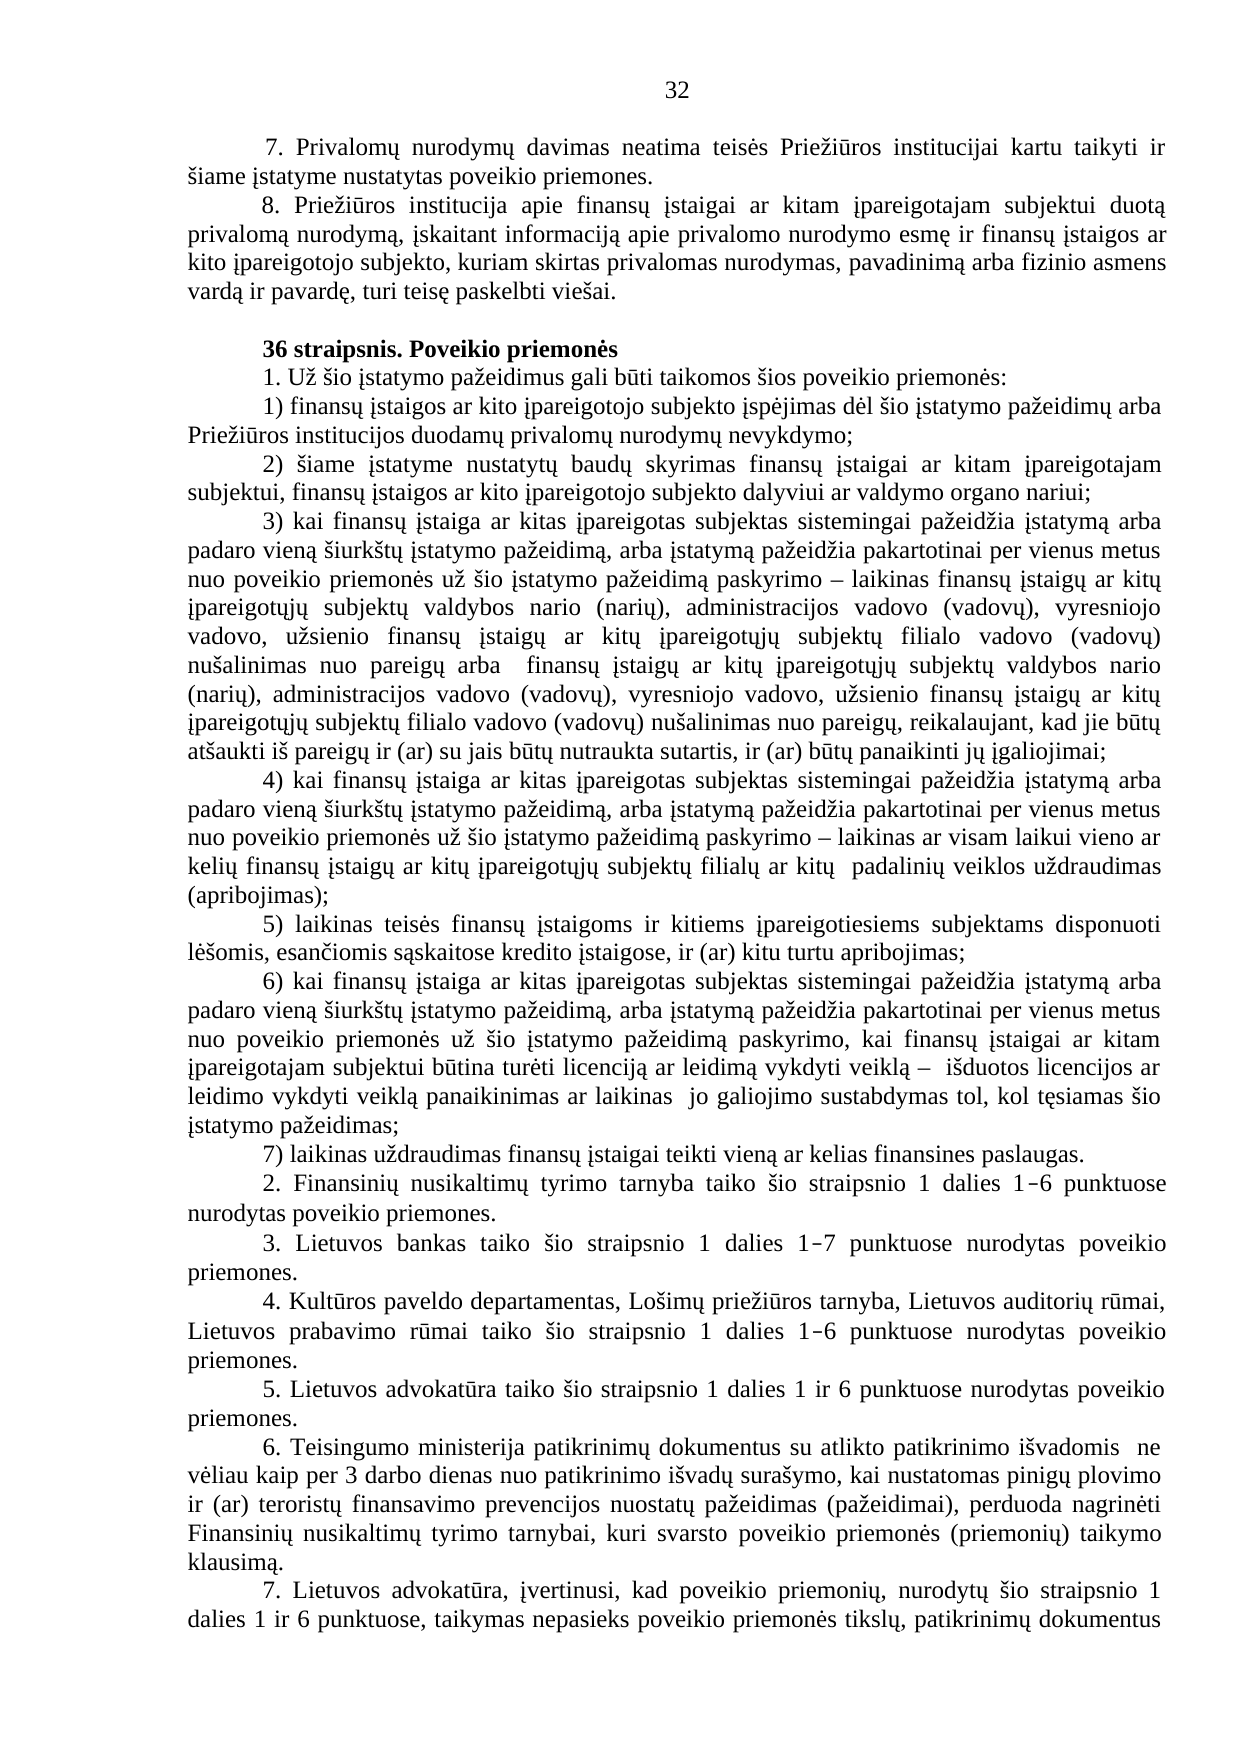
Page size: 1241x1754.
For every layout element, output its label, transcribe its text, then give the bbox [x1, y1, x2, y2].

text 1. Už šio įstatymo pažeidimus gali būti taikomos šios poveikio priemonės: [187, 362, 1162, 391]
text 3. Lietuvos bankas taiko šio straipsnio 1 dalies 1–7 punktuose nurodytas poveikio priemones. [187, 1227, 1167, 1286]
text 36 straipsnis. Poveikio priemonės [187, 334, 1162, 362]
text 1) finansų įstaigos ar kito įpareigotojo subjekto įspėjimas dėl šio įstatymo pažeidimų arba Priežiūros institucijos duodamų privalomų nurodymų nevykdymo; [187, 391, 1162, 449]
text 6) kai finansų įstaiga ar kitas įpareigotas subjektas sistemingai pažeidžia įstatymą arba padaro vieną šiurkštų įstatymo pažeidimą, arba įstatymą pažeidžia pakartotinai per vienus metus nuo poveikio priemonės už šio įstatymo pažeidimą paskyrimo, kai finansų įstaigai ar kitam įpareigotajam subjektui būtina turėti licenciją ar leidimą vykdyti veiklą – išduotos licencijos ar leidimo vykdyti veiklą panaikinimas ar laikinas jo galiojimo sustabdymas tol, kol tęsiamas šio įstatymo pažeidimas; [187, 966, 1162, 1139]
text 2) šiame įstatyme nustatytų baudų skyrimas finansų įstaigai ar kitam įpareigotajam subjektui, finansų įstaigos ar kito įpareigotojo subjekto dalyviui ar valdymo organo nariui; [187, 449, 1162, 506]
text 4) kai finansų įstaiga ar kitas įpareigotas subjektas sistemingai pažeidžia įstatymą arba padaro vieną šiurkštų įstatymo pažeidimą, arba įstatymą pažeidžia pakartotinai per vienus metus nuo poveikio priemonės už šio įstatymo pažeidimą paskyrimo – laikinas ar visam laikui vieno ar kelių finansų įstaigų ar kitų įpareigotųjų subjektų filialų ar kitų padalinių veiklos uždraudimas (apribojimas); [187, 765, 1162, 909]
text 6. Teisingumo ministerija patikrinimų dokumentus su atlikto patikrinimo išvadomis ne vėliau kaip per 3 darbo dienas nuo patikrinimo išvadų surašymo, kai nustatomas pinigų plovimo ir (ar) teroristų finansavimo prevencijos nuostatų pažeidimas (pažeidimai), perduoda nagrinėti Finansinių nusikaltimų tyrimo tarnybai, kuri svarsto poveikio priemonės (priemonių) taikymo klausimą. [187, 1432, 1162, 1575]
text 5. Lietuvos advokatūra taiko šio straipsnio 1 dalies 1 ir 6 punktuose nurodytas poveikio priemones. [187, 1374, 1167, 1432]
text 8. Priežiūros institucija apie finansų įstaigai ar kitam įpareigotajam subjektui duotą privalomą nurodymą, įskaitant informaciją apie privalomo nurodymo esmę ir finansų įstaigos ar kito įpareigotojo subjekto, kuriam skirtas privalomas nurodymas, pavadinimą arba fizinio asmens vardą ir pavardę, turi teisę paskelbti viešai. [187, 190, 1167, 305]
text 7. Lietuvos advokatūra, įvertinusi, kad poveikio priemonių, nurodytų šio straipsnio 1 dalies 1 ir 6 punktuose, taikymas nepasieks poveikio priemonės tikslų, patikrinimų dokumentus [187, 1575, 1162, 1633]
text 7) laikinas uždraudimas finansų įstaigai teikti vieną ar kelias finansines paslaugas. [187, 1139, 1162, 1167]
text 4. Kultūros paveldo departamentas, Lošimų priežiūros tarnyba, Lietuvos auditorių rūmai, Lietuvos prabavimo rūmai taiko šio straipsnio 1 dalies 1–6 punktuose nurodytas poveikio priemones. [187, 1286, 1167, 1374]
text 3) kai finansų įstaiga ar kitas įpareigotas subjektas sistemingai pažeidžia įstatymą arba padaro vieną šiurkštų įstatymo pažeidimą, arba įstatymą pažeidžia pakartotinai per vienus metus nuo poveikio priemonės už šio įstatymo pažeidimą paskyrimo – laikinas finansų įstaigų ar kitų įpareigotųjų subjektų valdybos nario (narių), administracijos vadovo (vadovų), vyresniojo vadovo, užsienio finansų įstaigų ar kitų įpareigotųjų subjektų filialo vadovo (vadovų) nušalinimas nuo pareigų arba finansų įstaigų ar kitų įpareigotųjų subjektų valdybos nario (narių), administracijos vadovo (vadovų), vyresniojo vadovo, užsienio finansų įstaigų ar kitų įpareigotųjų subjektų filialo vadovo (vadovų) nušalinimas nuo pareigų, reikalaujant, kad jie būtų atšaukti iš pareigų ir (ar) su jais būtų nutraukta sutartis, ir (ar) būtų panaikinti jų įgaliojimai; [187, 506, 1162, 765]
text 5) laikinas teisės finansų įstaigoms ir kitiems įpareigotiesiems subjektams disponuoti lėšomis, esančiomis sąskaitose kredito įstaigose, ir (ar) kitu turtu apribojimas; [187, 909, 1162, 966]
text 7. Privalomų nurodymų davimas neatima teisės Priežiūros institucijai kartu taikyti ir šiame įstatyme nustatytas poveikio priemones. [187, 132, 1167, 190]
text 2. Finansinių nusikaltimų tyrimo tarnyba taiko šio straipsnio 1 dalies 1–6 punktuose nurodytas poveikio priemones. [187, 1167, 1167, 1227]
